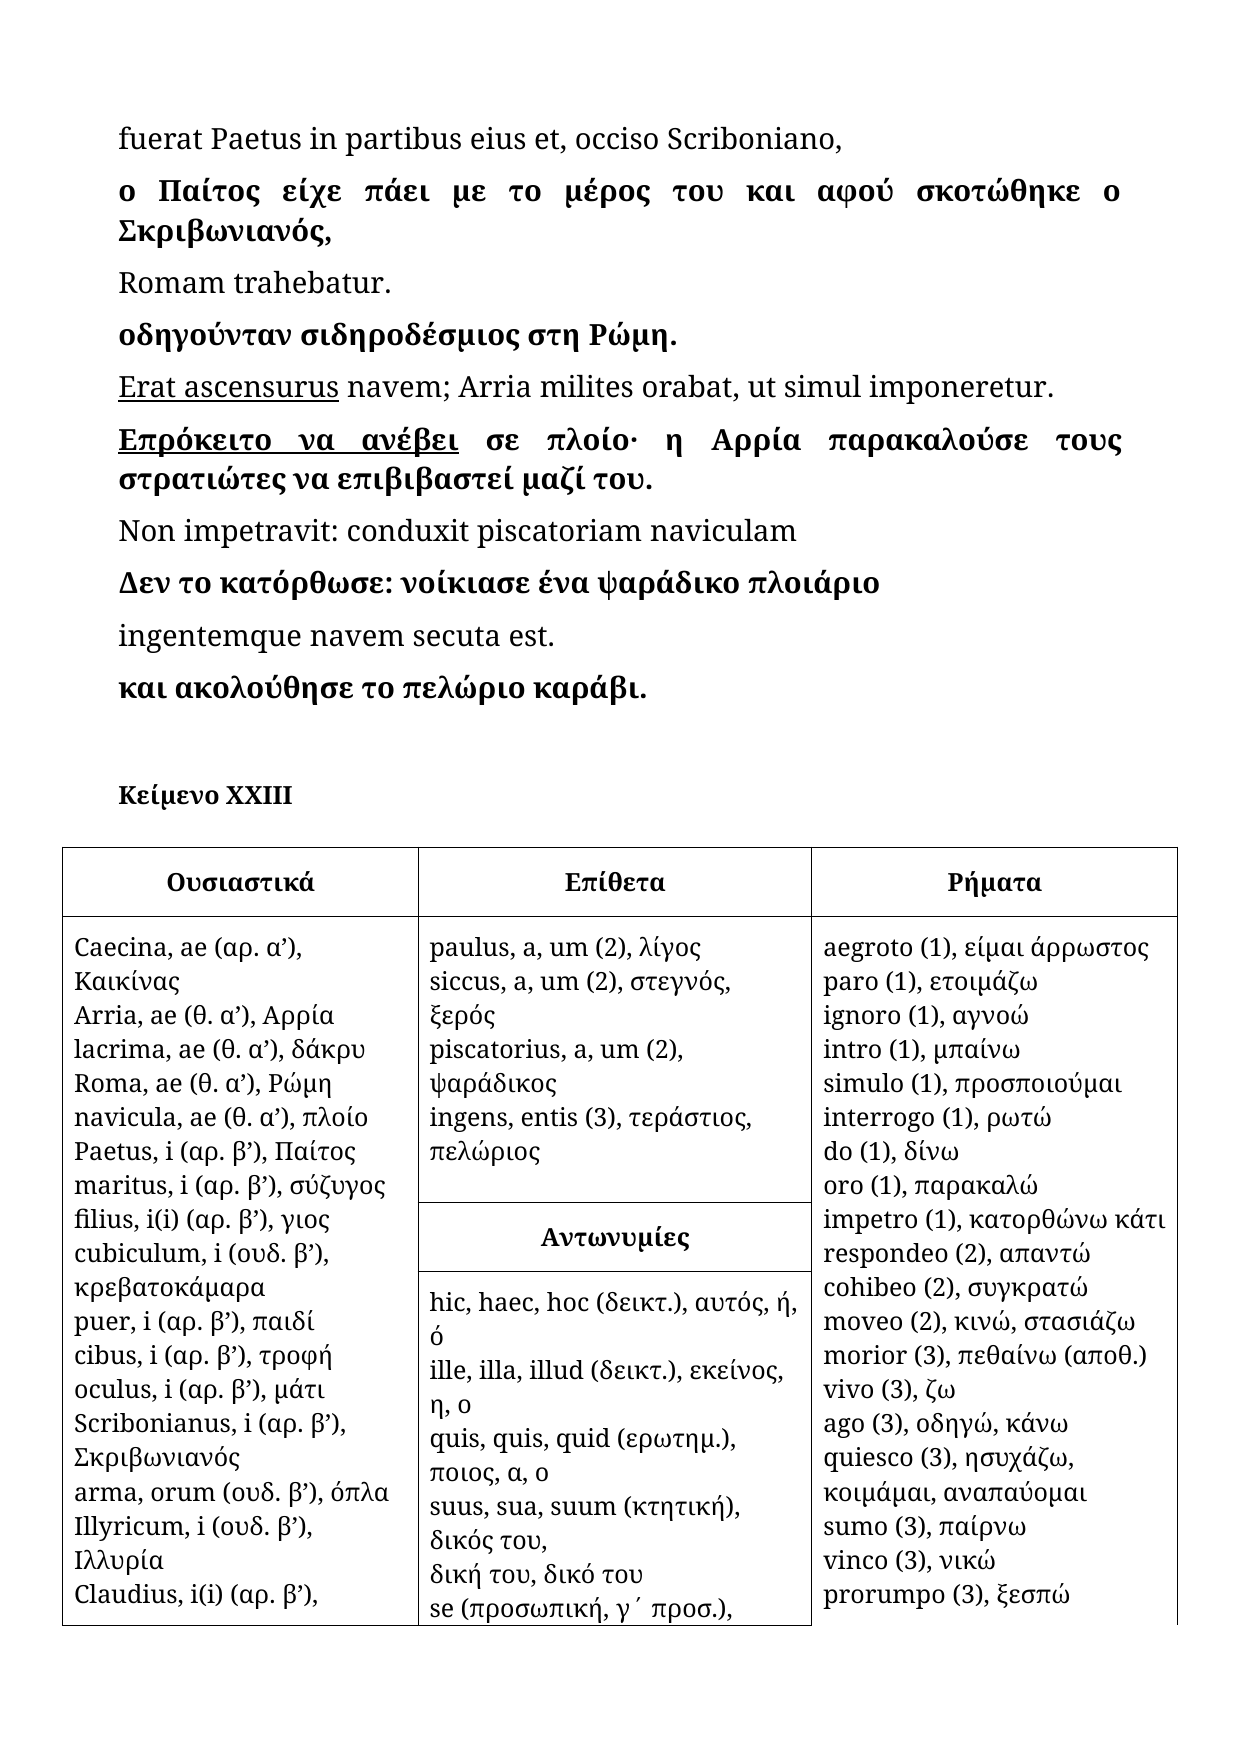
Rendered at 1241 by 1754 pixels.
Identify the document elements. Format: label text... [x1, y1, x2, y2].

text fuerat Paetus in partibus eius et, occiso Scriboniano, [118, 118, 1122, 158]
text Erat ascensurus navem; Arria milites orabat, ut simul imponeretur. [118, 367, 1122, 406]
table_cell aegroto (1), είμαι άρρωστος paro (1), ετοιμάζω ignoro (1), αγνοώ intro (1), μπαίνω simulo (1), προσποιούμαι interrogo (1), ρωτώ do (1), δίνω oro (1), παρακαλώ impetro (1), κατορθώνω κάτι respondeo (2), απαντώ cohibeo (2), συγκρατώ moveo (2), κινώ, στασιάζω morior (3), πεθαίνω (αποθ.) vivo (3), ζω ago (3), οδηγώ, κάνω quiesco (3), ησυχάζω, κοιμάμαι, αναπαύομαι sumo (3), παίρνω vinco (3), νικώ prorumpo (3), ξεσπώ egredior (3), βγαίνω έξω occido (3), σκοτώνω traho (3), τραβώ ascendo (3), ανεβαίνω impono (3), επιβιβάζω interficio (3), σκοτώνω conduco (3), νοικιάζω sequor (3), ακολουθώ (αποθ.) sum (βοηθ.), είμαι redeo (ανωμ.), επιστρέφω [812, 917, 1177, 1625]
text ο Παίτος είχε πάει με το μέρος του και αφού σκοτώθηκε ο Σκριβωνιανός, [118, 170, 1122, 250]
text και ακολούθησε το πελώριο καράβι. [118, 667, 1122, 707]
table_header Pήματα [812, 848, 1177, 916]
table_header Oυσιαστικά [63, 848, 418, 916]
text ingentemque navem secuta est. [118, 615, 1122, 655]
text Δεν το κατόρθωσε: νοίκιασε ένα ψαράδικο πλοιάριο [118, 563, 1122, 602]
text Non impetravit: conduxit piscatoriam naviculam [118, 511, 1122, 550]
table_header Eπίθετα [419, 848, 811, 916]
text Eπρόκειτο να ανέβει σε πλοίο· η Aρρία παρακαλούσε τους στρατιώτες να επιβιβαστεί μαζί του. [118, 419, 1122, 498]
table_cell Aντωνυμίες [419, 1203, 811, 1271]
table_cell hic, haec, hoc (δεικτ.), αυτός, ή, ό ille, illa, illud (δεικτ.), εκείνος, η, ο quis, quis, quid (ερωτημ.), ποιος, α, ο suus, sua, suum (κτητική), δικός του, δική του, δικό του se (προσωπική, γ΄ προσ.), [419, 1272, 811, 1625]
subtitle Kείμενο XXIII [118, 777, 1122, 812]
table_cell Caecina, ae (αρ. α’), Kαικίνας Arria, ae (θ. α’), Aρρία lacrima, ae (θ. α’), δάκρυ Roma, ae (θ. α’), Pώμη navicula, ae (θ. α’), πλοίο Paetus, i (αρ. β’), Παίτος maritus, i (αρ. β’), σύζυγος filius, i(i) (αρ. β’), γιος cubiculum, i (ουδ. β’), κρεβατοκάμαρα puer, i (αρ. β’), παιδί cibus, i (αρ. β’), τροφή oculus, i (αρ. β’), μάτι Scribonianus, i (αρ. β’), Σκριβωνιανός arma, orum (ουδ. β’), όπλα Illyricum, i (ουδ. β’), Iλλυρία Claudius, i(i) (αρ. β’), Kλαύδιος funus, eris (ουδ. γ’), κηδεία dolor, oris (αρ. γ’), θλίψη, πόνος pars, partis (θ. γ’), μέρος (στον πληθ. πολιτική παράταξη) navis, is (θ. γ’), πλοίο miles, itis (αρ. γ’), στρατιώτης [63, 917, 418, 1625]
table_cell paulus, a, um (2), λίγος siccus, a, um (2), στεγνός, ξερός piscatorius, a, um (2), ψαράδικος ingens, entis (3), τεράστιος, πελώριος [419, 917, 811, 1202]
text Romam trahebatur. [118, 262, 1122, 302]
text οδηγούνταν σιδηροδέσμιος στη Pώμη. [118, 314, 1122, 354]
